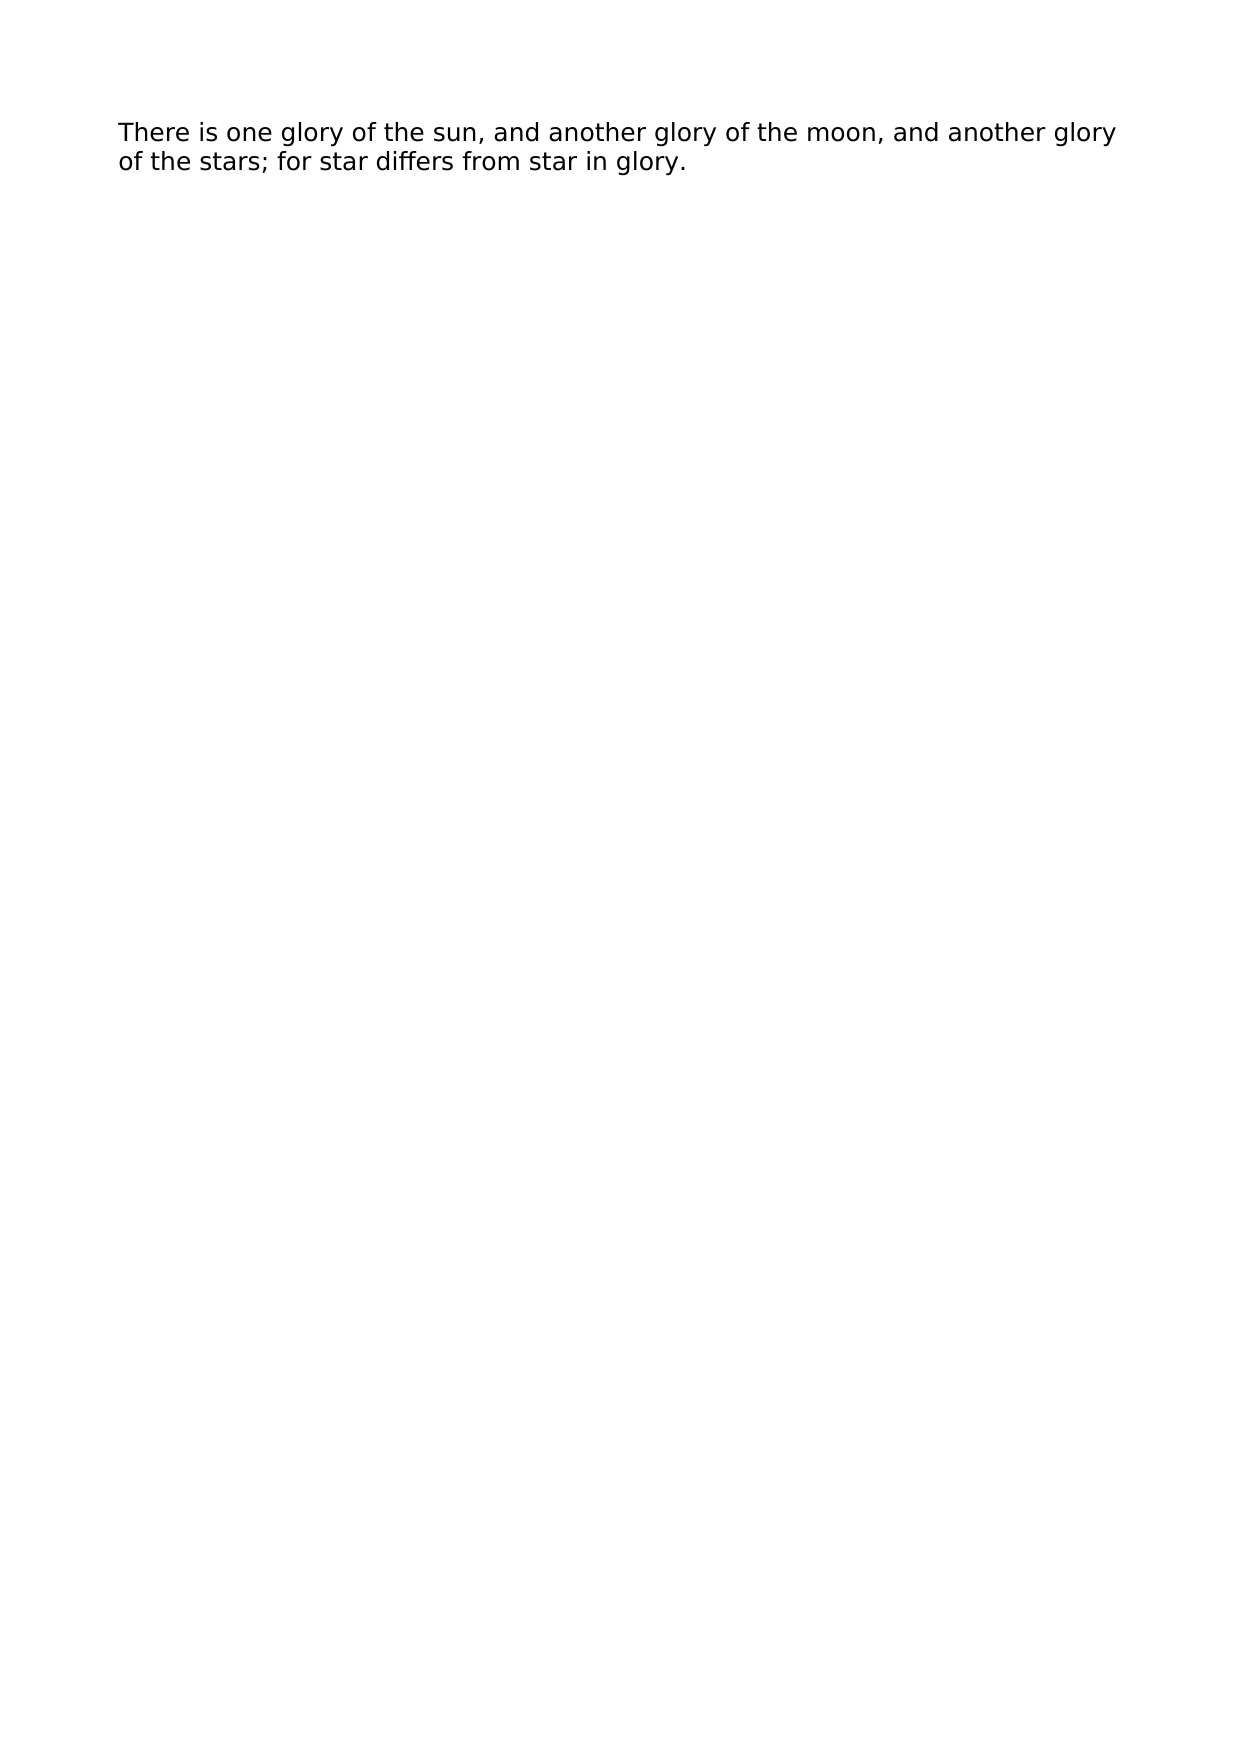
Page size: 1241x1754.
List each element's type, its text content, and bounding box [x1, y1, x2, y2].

text There is one glory of the sun, and another glory of the moon, and another glory of the stars; for star differs from star in glory. [118, 118, 1122, 176]
